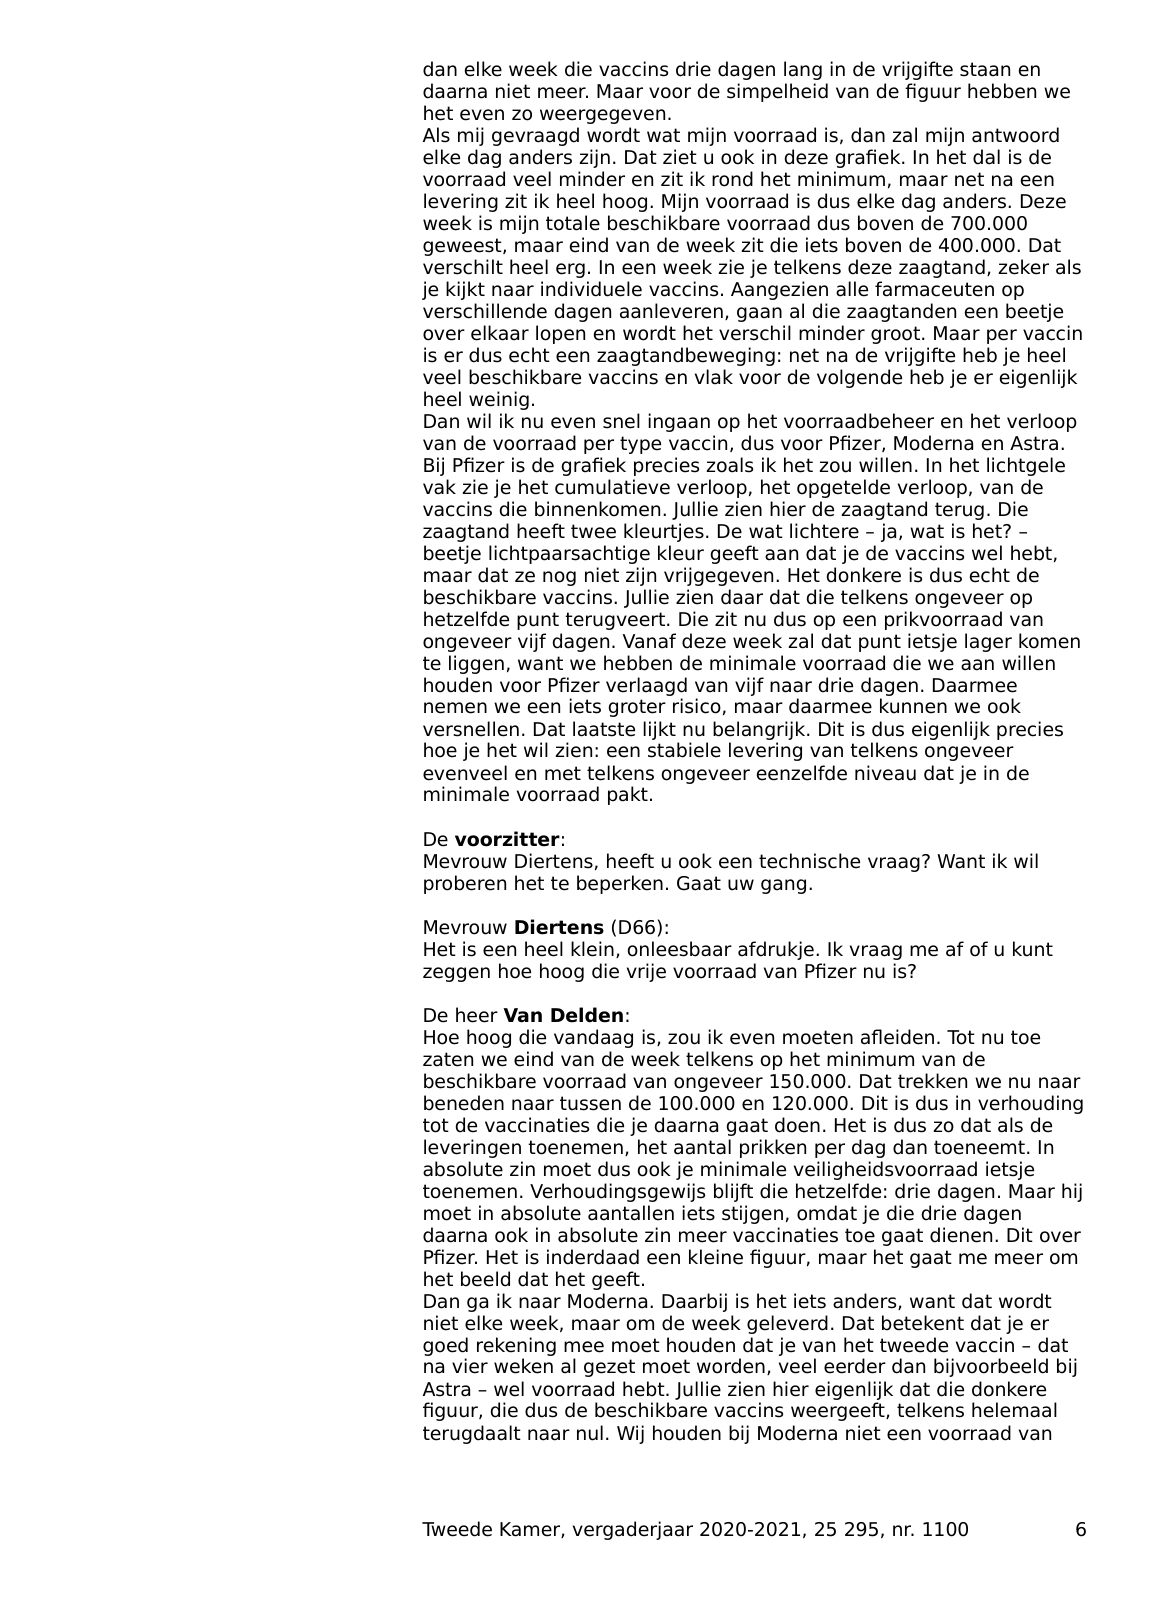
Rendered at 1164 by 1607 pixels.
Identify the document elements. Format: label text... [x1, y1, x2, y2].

text De voorzitter: [422, 828, 1087, 851]
text dan elke week die vaccins drie dagen lang in de vrijgifte staan en daarna niet meer. Maar voor de simpelheid van de figuur hebben we het even zo weergegeven. [422, 59, 1087, 125]
text Dan ga ik naar Moderna. Daarbij is het iets anders, want dat wordt niet elke week, maar om de week geleverd. Dat betekent dat je er goed rekening mee moet houden dat je van het tweede vaccin – dat na vier weken al gezet moet worden, veel eerder dan bijvoorbeeld bij Astra – wel voorraad hebt. Jullie zien hier eigenlijk dat die donkere figuur, die dus de beschikbare vaccins weergeeft, telkens helemaal terugdaalt naar nul. Wij houden bij Moderna niet een voorraad van [422, 1291, 1087, 1444]
text Het is een heel klein, onleesbaar afdrukje. Ik vraag me af of u kunt zeggen hoe hoog die vrije voorraad van Pfizer nu is? [422, 939, 1087, 983]
text Mevrouw Diertens, heeft u ook een technische vraag? Want ik wil proberen het te beperken. Gaat uw gang. [422, 851, 1087, 894]
text Mevrouw Diertens (D66): [422, 917, 1087, 939]
text Als mij gevraagd wordt wat mijn voorraad is, dan zal mijn antwoord elke dag anders zijn. Dat ziet u ook in deze grafiek. In het dal is de voorraad veel minder en zit ik rond het minimum, maar net na een levering zit ik heel hoog. Mijn voorraad is dus elke dag anders. Deze week is mijn totale beschikbare voorraad dus boven de 700.000 geweest, maar eind van de week zit die iets boven de 400.000. Dat verschilt heel erg. In een week zie je telkens deze zaagtand, zeker als je kijkt naar individuele vaccins. Aangezien alle farmaceuten op verschillende dagen aanleveren, gaan al die zaagtanden een beetje over elkaar lopen en wordt het verschil minder groot. Maar per vaccin is er dus echt een zaagtandbeweging: net na de vrijgifte heb je heel veel beschikbare vaccins en vlak voor de volgende heb je er eigenlijk heel weinig. [422, 125, 1087, 411]
text Dan wil ik nu even snel ingaan op het voorraadbeheer en het verloop van de voorraad per type vaccin, dus voor Pfizer, Moderna en Astra. Bij Pfizer is de grafiek precies zoals ik het zou willen. In het lichtgele vak zie je het cumulatieve verloop, het opgetelde verloop, van de vaccins die binnenkomen. Jullie zien hier de zaagtand terug. Die zaagtand heeft twee kleurtjes. De wat lichtere – ja, wat is het? – beetje lichtpaarsachtige kleur geeft aan dat je de vaccins wel hebt, maar dat ze nog niet zijn vrijgegeven. Het donkere is dus echt de beschikbare vaccins. Jullie zien daar dat die telkens ongeveer op hetzelfde punt terugveert. Die zit nu dus op een prikvoorraad van ongeveer vijf dagen. Vanaf deze week zal dat punt ietsje lager komen te liggen, want we hebben de minimale voorraad die we aan willen houden voor Pfizer verlaagd van vijf naar drie dagen. Daarmee nemen we een iets groter risico, maar daarmee kunnen we ook versnellen. Dat laatste lijkt nu belangrijk. Dit is dus eigenlijk precies hoe je het wil zien: een stabiele levering van telkens ongeveer evenveel en met telkens ongeveer eenzelfde niveau dat je in de minimale voorraad pakt. [422, 411, 1087, 806]
text Hoe hoog die vandaag is, zou ik even moeten afleiden. Tot nu toe zaten we eind van de week telkens op het minimum van de beschikbare voorraad van ongeveer 150.000. Dat trekken we nu naar beneden naar tussen de 100.000 en 120.000. Dit is dus in verhouding tot de vaccinaties die je daarna gaat doen. Het is dus zo dat als de leveringen toenemen, het aantal prikken per dag dan toeneemt. In absolute zin moet dus ook je minimale veiligheidsvoorraad ietsje toenemen. Verhoudingsgewijs blijft die hetzelfde: drie dagen. Maar hij moet in absolute aantallen iets stijgen, omdat je die drie dagen daarna ook in absolute zin meer vaccinaties toe gaat dienen. Dit over Pfizer. Het is inderdaad een kleine figuur, maar het gaat me meer om het beeld dat het geeft. [422, 1027, 1087, 1291]
text De heer Van Delden: [422, 1005, 1087, 1027]
